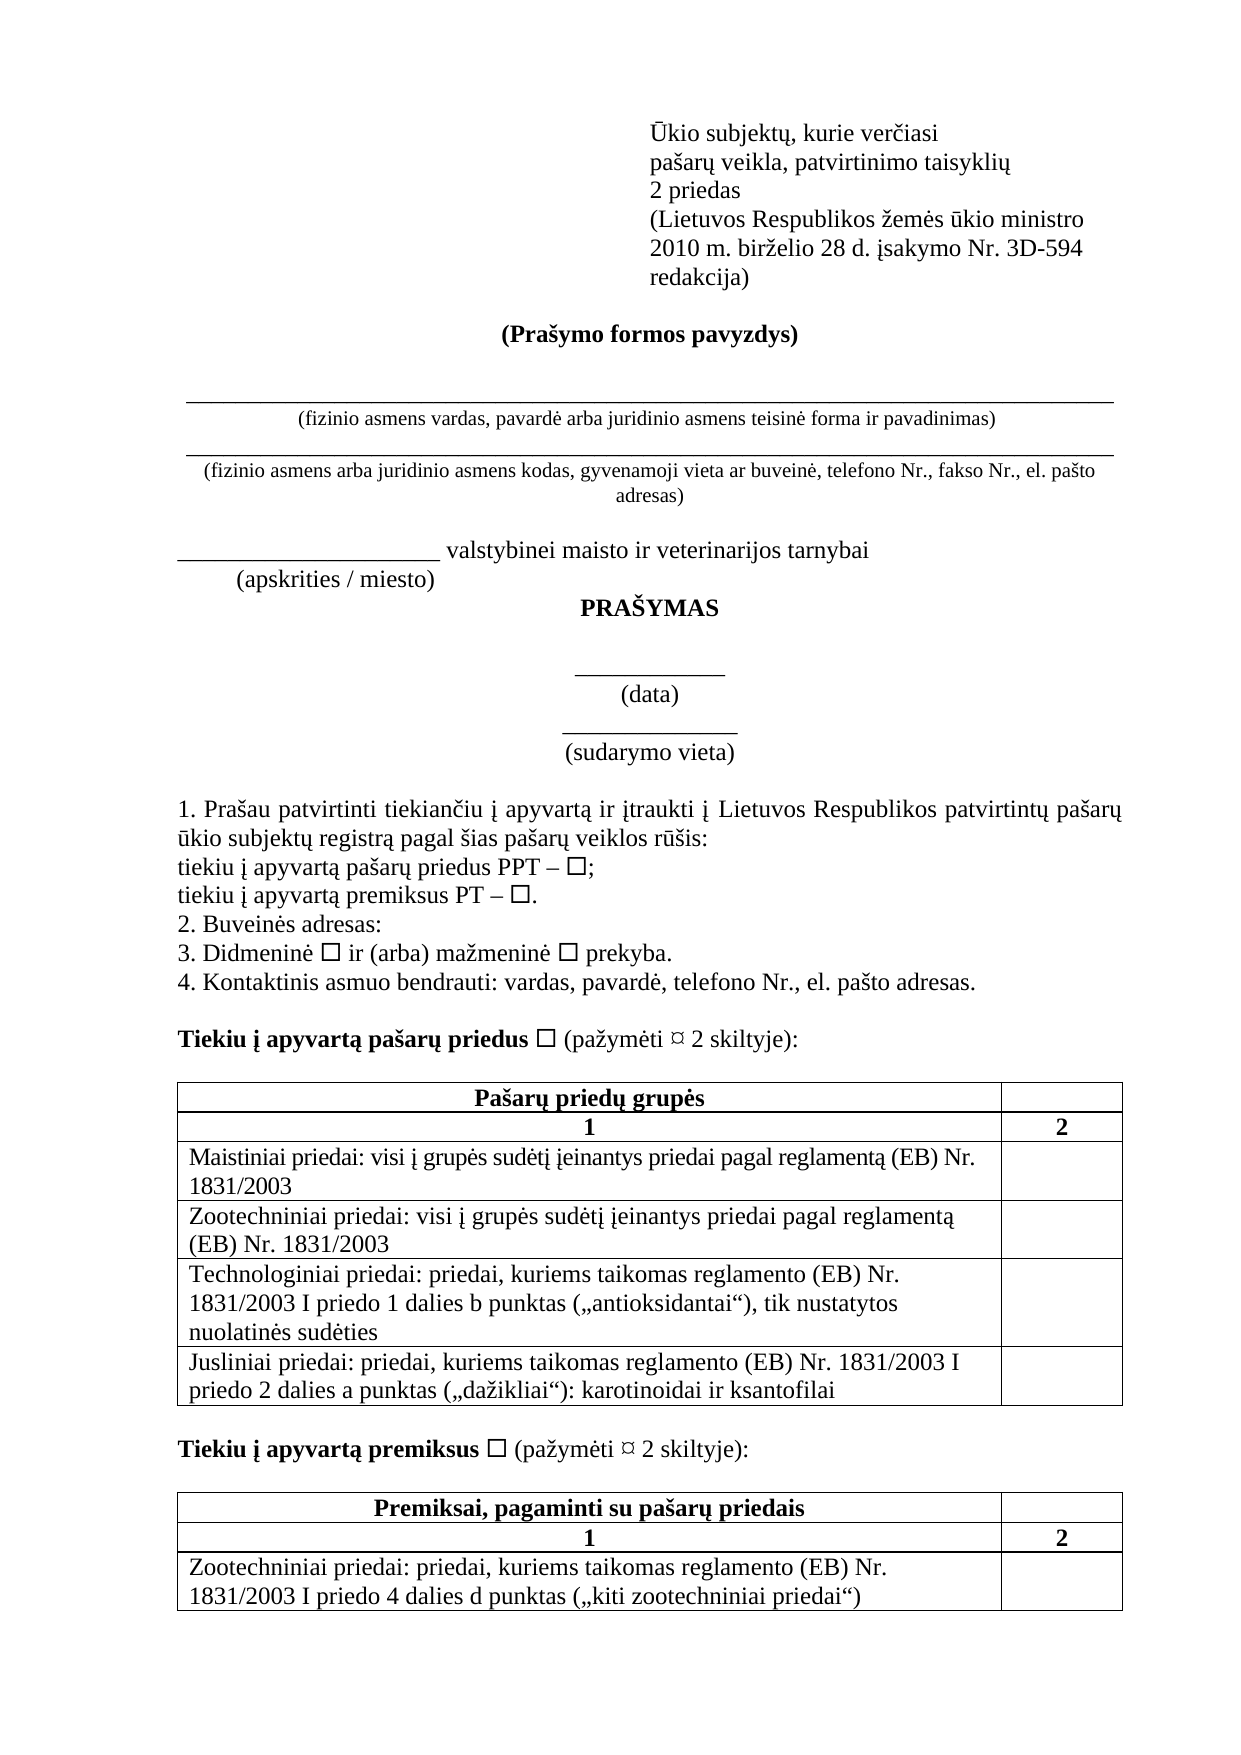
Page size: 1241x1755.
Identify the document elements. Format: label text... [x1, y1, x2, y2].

text (data) [177, 679, 1122, 708]
text (fizinio asmens arba juridinio asmens kodas, gyvenamoji vieta ar buveinė, telefono Nr., fakso Nr., el. pašto adresas) [177, 458, 1122, 507]
table_cell Zootechniniai priedai: priedai, kuriems taikomas reglamento (EB) Nr. 1831/2003 I priedo 4 dalies d punktas („kiti zootechniniai priedai“) [178, 1553, 1001, 1610]
table_header Pašarų priedų grupės [178, 1083, 1001, 1111]
text Tiekiu į apyvartą pašarų priedus [] (pažymėti [X] 2 skiltyje): [177, 1024, 1122, 1053]
table_cell Technologiniai priedai: priedai, kuriems taikomas reglamento (EB) Nr. 1831/2003 I priedo 1 dalies b punktas („antioksidantai“), tik nustatytos nuolatinės sudėties [178, 1259, 1001, 1346]
table_cell 2 [1002, 1113, 1122, 1141]
text PRAŠYMAS [177, 593, 1122, 622]
table_header Premiksai, pagaminti su pašarų priedais [178, 1493, 1001, 1522]
table_cell 1 [178, 1113, 1001, 1141]
text (Lietuvos Respublikos žemės ūkio ministro [649, 204, 1122, 233]
text tiekiu į apyvartą premiksus PT – []. [177, 880, 1122, 909]
text (sudarymo vieta) [177, 737, 1122, 765]
table_cell [1002, 1553, 1122, 1610]
text (Prašymo formos pavyzdys) [177, 319, 1122, 348]
table_header [1002, 1493, 1122, 1522]
text Ūkio subjektų, kurie verčiasi [649, 118, 1122, 147]
text 2. Buveinės adresas: [177, 909, 1122, 938]
text _ [177, 430, 1122, 458]
text _ [177, 377, 1122, 406]
table_cell 1 [178, 1523, 1001, 1551]
text 2 priedas [649, 176, 1122, 204]
text 1. Prašau patvirtinti tiekiančiu į apyvartą ir įtraukti į Lietuvos Respublikos patvirtintų pašarų ūkio subjektų registrą pagal šias pašarų veiklos rūšis: [177, 794, 1122, 852]
text _____________________ valstybinei maisto ir veterinarijos tarnybai [177, 535, 1122, 564]
text (fizinio asmens vardas, pavardė arba juridinio asmens teisinė forma ir pavadinimas) [177, 406, 1122, 430]
text tiekiu į apyvartą pašarų priedus PPT – []; [177, 852, 1122, 880]
table_header [1002, 1083, 1122, 1111]
text 2010 m. birželio 28 d. įsakymo Nr. 3D-594 redakcija) [649, 233, 1122, 291]
text pašarų veikla, patvirtinimo taisyklių [649, 147, 1122, 176]
table_cell Jusliniai priedai: priedai, kuriems taikomas reglamento (EB) Nr. 1831/2003 I priedo 2 dalies a punktas („dažikliai“): karotinoidai ir ksantofilai [178, 1347, 1001, 1404]
table_cell [1002, 1201, 1122, 1258]
text 4. Kontaktinis asmuo bendrauti: vardas, pavardė, telefono Nr., el. pašto adresas. [177, 967, 1122, 995]
table_cell Zootechniniai priedai: visi į grupės sudėtį įeinantys priedai pagal reglamentą (EB) Nr. 1831/2003 [178, 1201, 1001, 1258]
table_cell [1002, 1142, 1122, 1200]
text Tiekiu į apyvartą premiksus [] (pažymėti [X] 2 skiltyje): [177, 1434, 1122, 1463]
table_cell 2 [1002, 1523, 1122, 1551]
text 3. Didmeninė [] ir (arba) mažmeninė [] prekyba. [177, 938, 1122, 967]
table_cell Maistiniai priedai: visi į grupės sudėtį įeinantys priedai pagal reglamentą (EB) Nr. 1831/2003 [178, 1142, 1001, 1200]
text (apskrities / miesto) [177, 564, 1122, 593]
text ______________ [177, 708, 1122, 737]
text ____________ [177, 650, 1122, 679]
table_cell [1002, 1259, 1122, 1346]
table_cell [1002, 1347, 1122, 1404]
